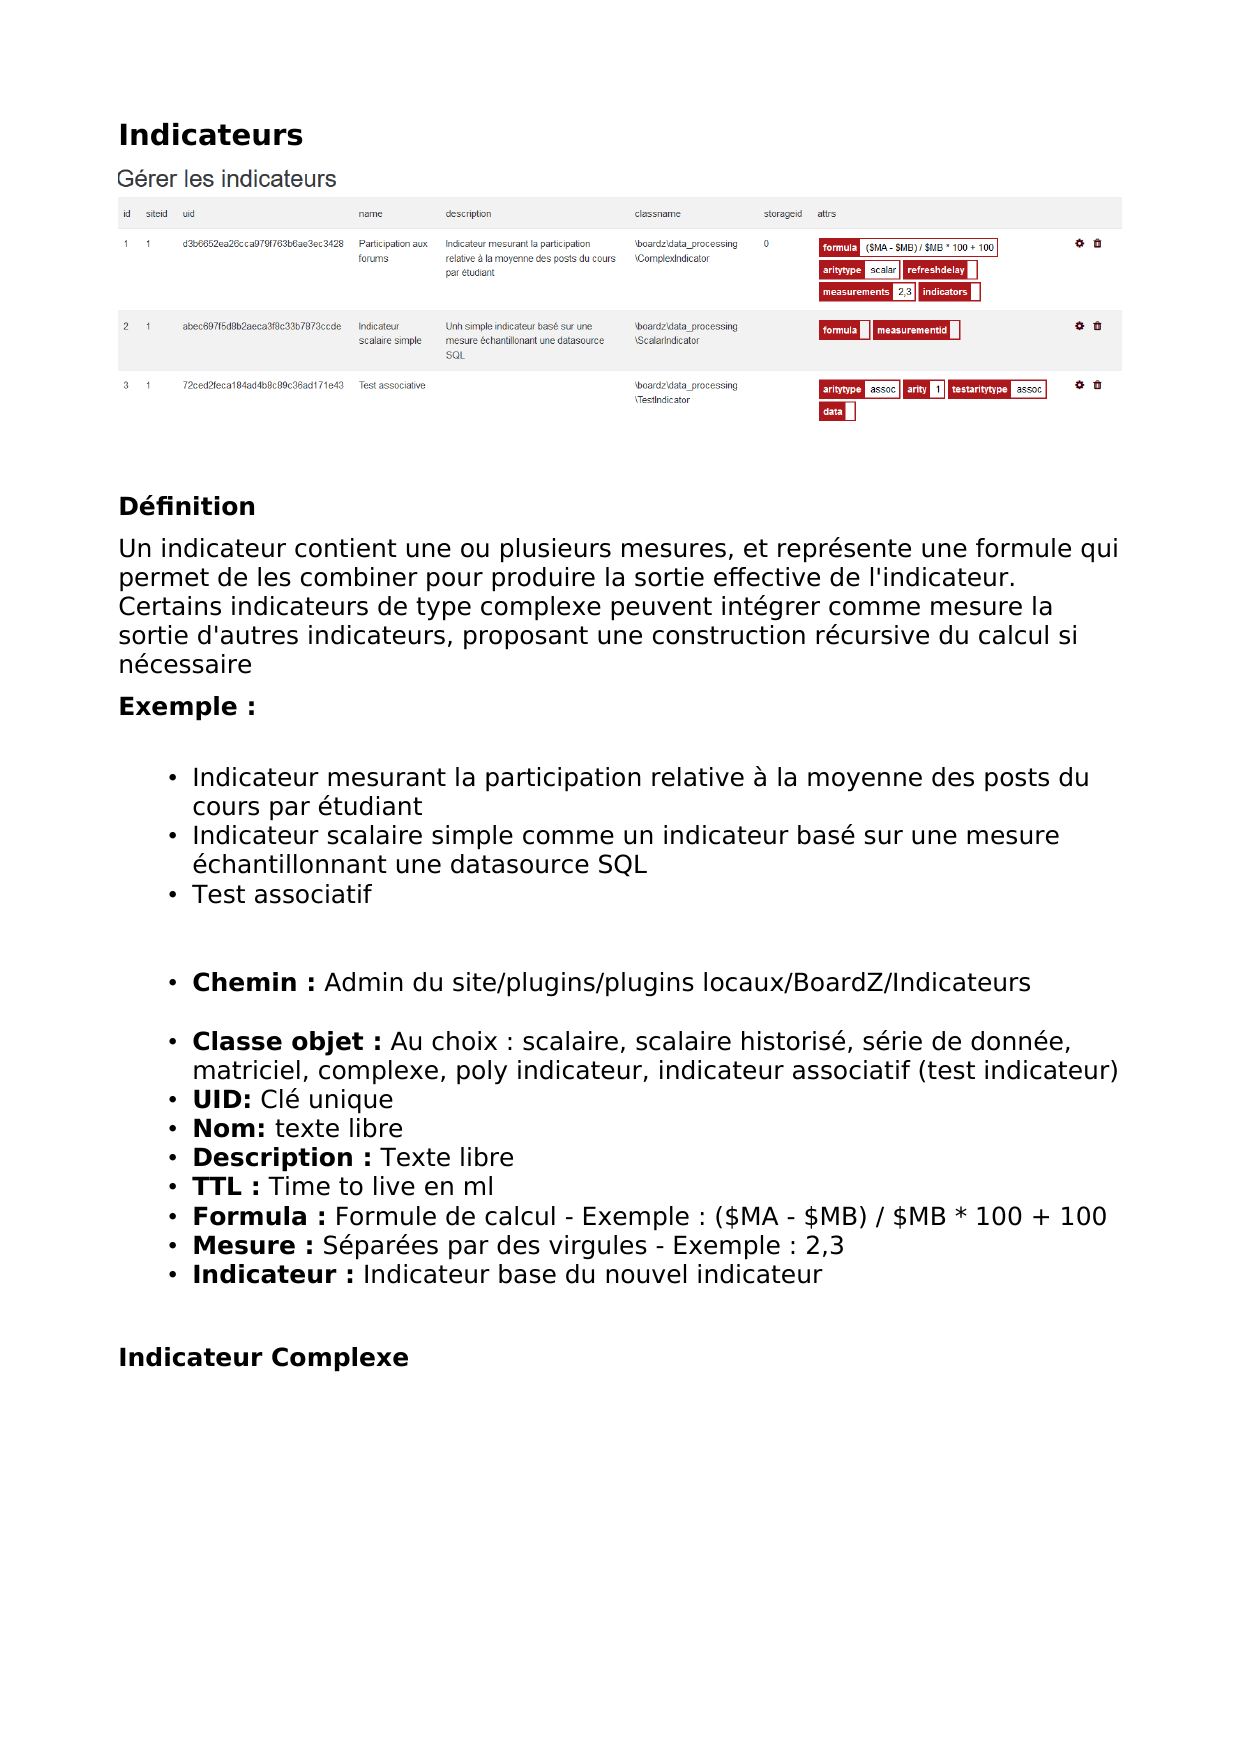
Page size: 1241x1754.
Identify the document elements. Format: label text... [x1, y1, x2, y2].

list Mesure : Séparées par des virgules - Exemple : 2,3 [177, 1231, 1122, 1260]
list UID: Clé unique [177, 1085, 1122, 1114]
text Exemple : [118, 692, 1122, 721]
subtitle Indicateurs [118, 118, 1122, 152]
list Indicateur : Indicateur base du nouvel indicateur [177, 1260, 1122, 1289]
list Nom: texte libre [177, 1114, 1122, 1143]
list Test associatif [177, 880, 1122, 909]
text Un indicateur contient une ou plusieurs mesures, et représente une formule qui permet de les combiner pour produire la sortie effective de l'indicateur. Certains indicateurs de type complexe peuvent intégrer comme mesure la sortie d'autres indicateurs, proposant une construction récursive du calcul si nécessaire [118, 534, 1122, 679]
picture [118, 164, 1123, 426]
list TTL : Time to live en ml [177, 1172, 1122, 1202]
list Chemin : Admin du site/plugins/plugins locaux/BoardZ/Indicateurs [177, 968, 1122, 997]
list Classe objet : Au choix : scalaire, scalaire historisé, série de donnée, matriciel, complexe, poly indicateur, indicateur associatif (test indicateur) [177, 1027, 1122, 1085]
list Formula : Formule de calcul - Exemple : ($MA - $MB) / $MB * 100 + 100 [177, 1202, 1122, 1231]
subtitle Définition [118, 492, 1122, 521]
subtitle Indicateur Complexe [118, 1344, 1122, 1373]
list Indicateur mesurant la participation relative à la moyenne des posts du cours par étudiant [177, 763, 1122, 822]
list Indicateur scalaire simple comme un indicateur basé sur une mesure échantillonnant une datasource SQL [177, 822, 1122, 880]
list Description : Texte libre [177, 1143, 1122, 1172]
